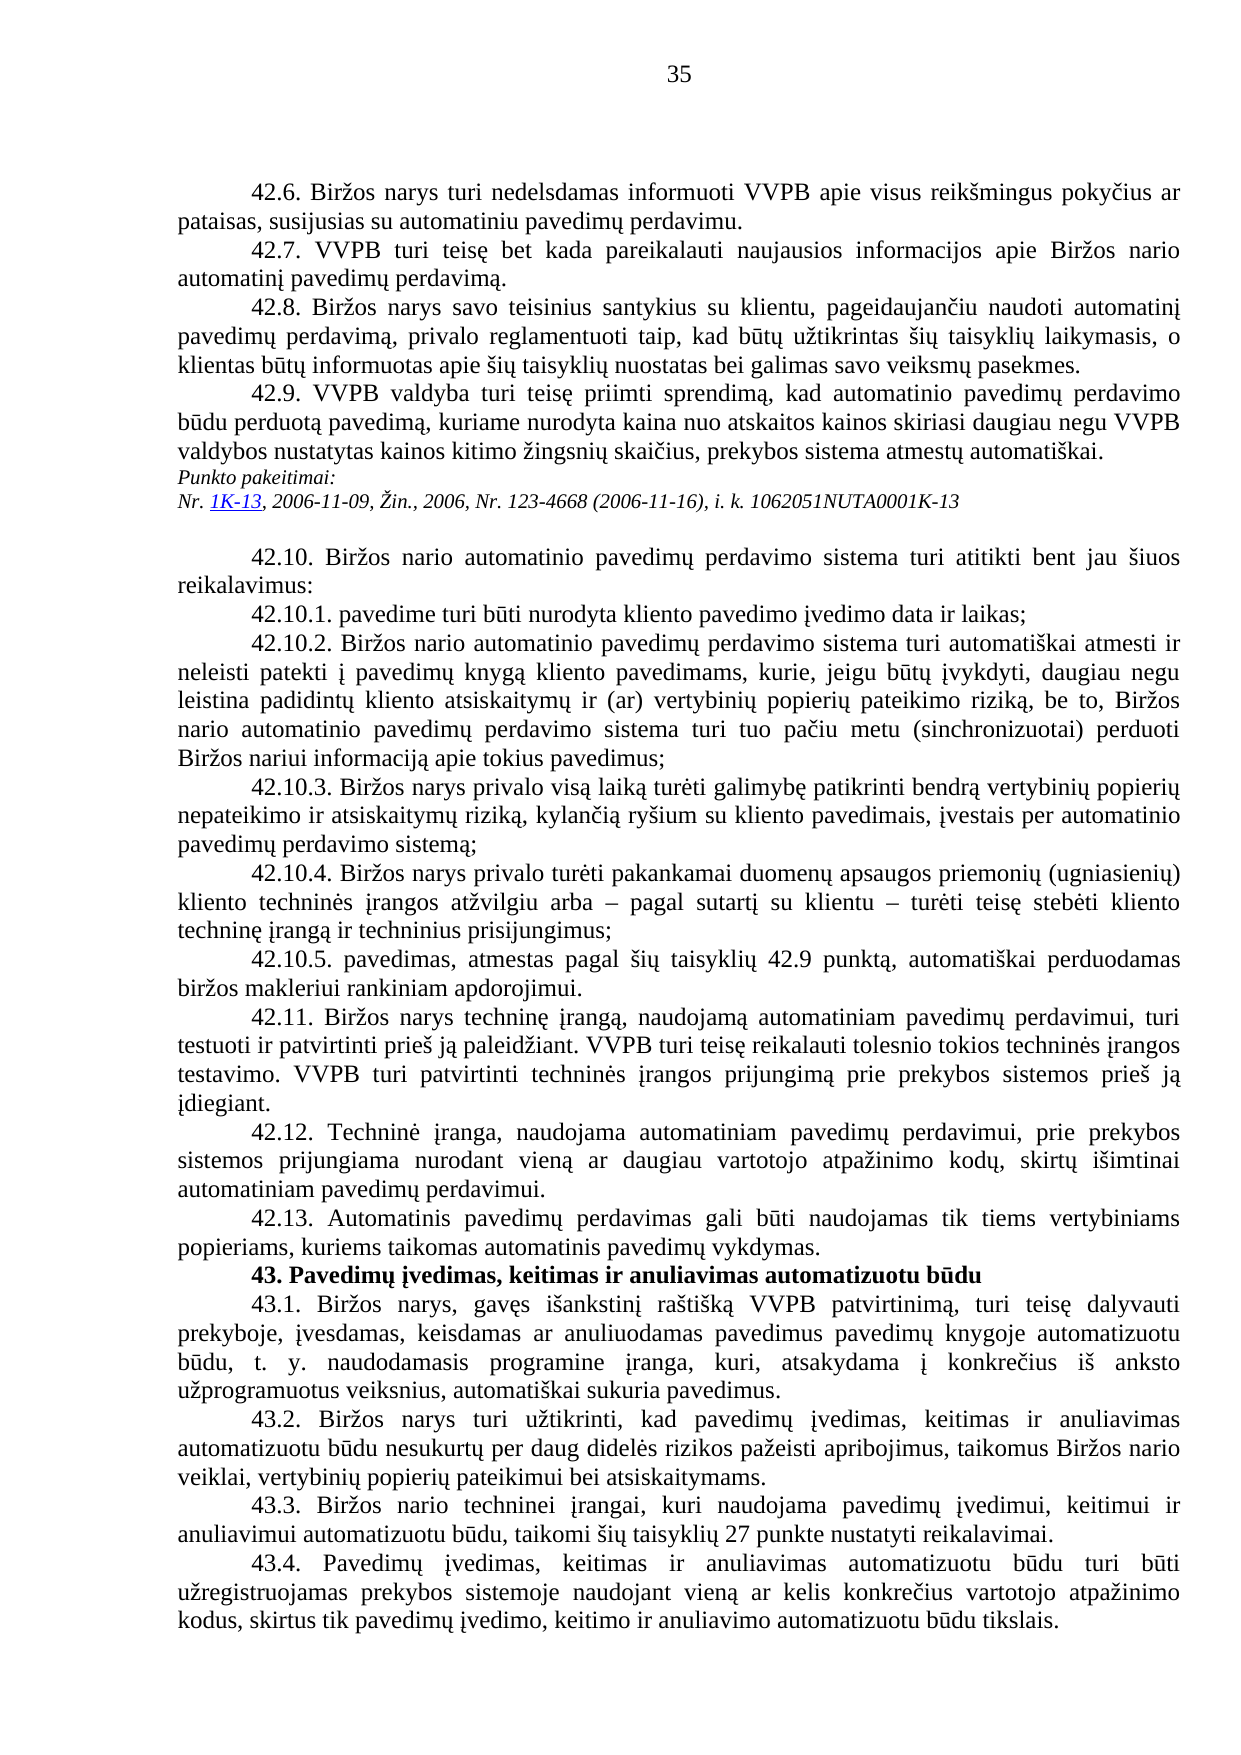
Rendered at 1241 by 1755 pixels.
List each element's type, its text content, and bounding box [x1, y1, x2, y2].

text 43.1. Biržos narys, gavęs išankstinį raštišką VVPB patvirtinimą, turi teisę dalyvauti prekyboje, įvesdamas, keisdamas ar anuliuodamas pavedimus pavedimų knygoje automatizuotu būdu, t. y. naudodamasis programine įranga, kuri, atsakydama į konkrečius iš anksto užprogramuotus veiksnius, automatiškai sukuria pavedimus. [177, 1289, 1181, 1404]
text 42.10. Biržos nario automatinio pavedimų perdavimo sistema turi atitikti bent jau šiuos reikalavimus: [177, 542, 1181, 599]
text 42.6. Biržos narys turi nedelsdamas informuoti VVPB apie visus reikšmingus pokyčius ar pataisas, susijusias su automatiniu pavedimų perdavimu. [177, 177, 1181, 235]
text 42.10.4. Biržos narys privalo turėti pakankamai duomenų apsaugos priemonių (ugniasienių) kliento techninės įrangos atžvilgiu arba – pagal sutartį su klientu – turėti teisę stebėti kliento techninę įrangą ir techninius prisijungimus; [177, 858, 1181, 944]
text 42.12. Techninė įranga, naudojama automatiniam pavedimų perdavimui, prie prekybos sistemos prijungiama nurodant vieną ar daugiau vartotojo atpažinimo kodų, skirtų išimtinai automatiniam pavedimų perdavimui. [177, 1117, 1181, 1203]
text 42.8. Biržos narys savo teisinius santykius su klientu, pageidaujančiu naudoti automatinį pavedimų perdavimą, privalo reglamentuoti taip, kad būtų užtikrintas šių taisyklių laikymasis, o klientas būtų informuotas apie šių taisyklių nuostatas bei galimas savo veiksmų pasekmes. [177, 292, 1181, 378]
text 42.13. Automatinis pavedimų perdavimas gali būti naudojamas tik tiems vertybiniams popieriams, kuriems taikomas automatinis pavedimų vykdymas. [177, 1203, 1181, 1260]
text Nr. 1K-13, 2006-11-09, Žin., 2006, Nr. 123-4668 (2006-11-16), i. k. 1062051NUTA0001K-13 [177, 489, 1181, 513]
text 42.10.1. pavedime turi būti nurodyta kliento pavedimo įvedimo data ir laikas; [177, 599, 1181, 628]
text 43.2. Biržos narys turi užtikrinti, kad pavedimų įvedimas, keitimas ir anuliavimas automatizuotu būdu nesukurtų per daug didelės rizikos pažeisti apribojimus, taikomus Biržos nario veiklai, vertybinių popierių pateikimui bei atsiskaitymams. [177, 1404, 1181, 1490]
text 42.7. VVPB turi teisę bet kada pareikalauti naujausios informacijos apie Biržos nario automatinį pavedimų perdavimą. [177, 235, 1181, 292]
text 42.10.3. Biržos narys privalo visą laiką turėti galimybę patikrinti bendrą vertybinių popierių nepateikimo ir atsiskaitymų riziką, kylančią ryšium su kliento pavedimais, įvestais per automatinio pavedimų perdavimo sistemą; [177, 772, 1181, 858]
text 42.9. VVPB valdyba turi teisę priimti sprendimą, kad automatinio pavedimų perdavimo būdu perduotą pavedimą, kuriame nurodyta kaina nuo atskaitos kainos skiriasi daugiau negu VVPB valdybos nustatytas kainos kitimo žingsnių skaičius, prekybos sistema atmestų automatiškai. [177, 378, 1181, 465]
text 43.4. Pavedimų įvedimas, keitimas ir anuliavimas automatizuotu būdu turi būti užregistruojamas prekybos sistemoje naudojant vieną ar kelis konkrečius vartotojo atpažinimo kodus, skirtus tik pavedimų įvedimo, keitimo ir anuliavimo automatizuotu būdu tikslais. [177, 1548, 1181, 1634]
text 43.3. Biržos nario techninei įrangai, kuri naudojama pavedimų įvedimui, keitimui ir anuliavimui automatizuotu būdu, taikomi šių taisyklių 27 punkte nustatyti reikalavimai. [177, 1490, 1181, 1548]
text 42.10.5. pavedimas, atmestas pagal šių taisyklių 42.9 punktą, automatiškai perduodamas biržos makleriui rankiniam apdorojimui. [177, 944, 1181, 1002]
text 42.11. Biržos narys techninę įrangą, naudojamą automatiniam pavedimų perdavimui, turi testuoti ir patvirtinti prieš ją paleidžiant. VVPB turi teisę reikalauti tolesnio tokios techninės įrangos testavimo. VVPB turi patvirtinti techninės įrangos prijungimą prie prekybos sistemos prieš ją įdiegiant. [177, 1002, 1181, 1117]
text Punkto pakeitimai: [177, 465, 1181, 489]
text 43. Pavedimų įvedimas, keitimas ir anuliavimas automatizuotu būdu [177, 1260, 1181, 1289]
text 42.10.2. Biržos nario automatinio pavedimų perdavimo sistema turi automatiškai atmesti ir neleisti patekti į pavedimų knygą kliento pavedimams, kurie, jeigu būtų įvykdyti, daugiau negu leistina padidintų kliento atsiskaitymų ir (ar) vertybinių popierių pateikimo riziką, be to, Biržos nario automatinio pavedimų perdavimo sistema turi tuo pačiu metu (sinchronizuotai) perduoti Biržos nariui informaciją apie tokius pavedimus; [177, 628, 1181, 772]
